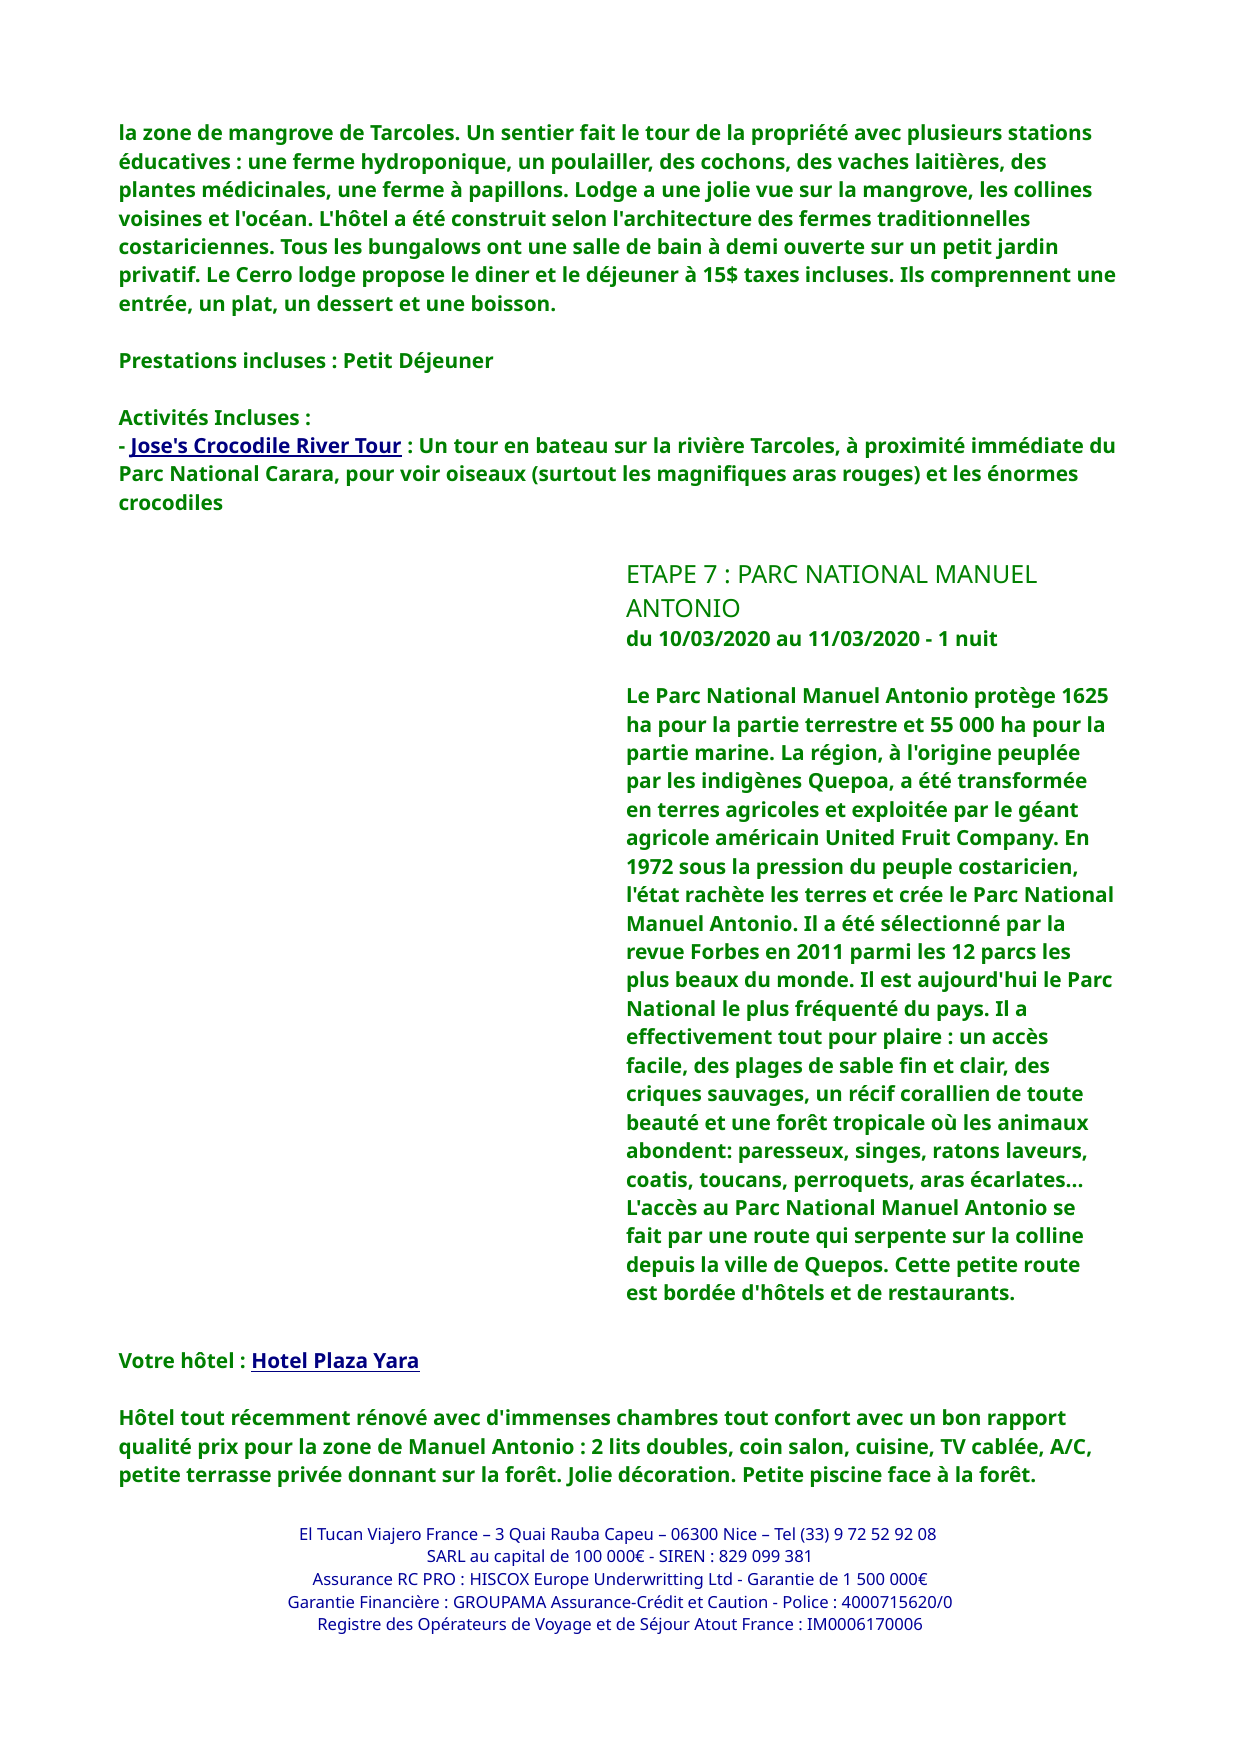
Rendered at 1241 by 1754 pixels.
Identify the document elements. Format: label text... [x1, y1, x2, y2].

text - Jose's Crocodile River Tour : Un tour en bateau sur la rivière Tarcoles, à proximité immédiate du Parc National Carara, pour voir oiseaux (surtout les magnifiques aras rouges) et les énormes crocodiles [118, 431, 1122, 516]
text Activités Incluses : [118, 403, 1122, 431]
table_header [118, 551, 620, 1313]
text Votre hôtel : Hotel Plaza Yara [118, 1347, 1122, 1375]
text Hôtel tout récemment rénové avec d'immenses chambres tout confort avec un bon rapport qualité prix pour la zone de Manuel Antonio : 2 lits doubles, coin salon, cuisine, TV cablée, A/C, petite terrasse privée donnant sur la forêt. Jolie décoration. Petite piscine face à la forêt. [118, 1403, 1122, 1489]
table_header ETAPE 7 : PARC NATIONAL MANUEL ANTONIO du 10/03/2020 au 11/03/2020 - 1 nuit Le Parc National Manuel Antonio protège 1625 ha pour la partie terrestre et 55 000 ha pour la partie marine. La région, à l'origine peuplée par les indigènes Quepoa, a été transformée en terres agricoles et exploitée par le géant agricole américain United Fruit Company. En 1972 sous la pression du peuple costaricien, l'état rachète les terres et crée le Parc National Manuel Antonio. Il a été sélectionné par la revue Forbes en 2011 parmi les 12 parcs les plus beaux du monde. Il est aujourd'hui le Parc National le plus fréquenté du pays. Il a effectivement tout pour plaire : un accès facile, des plages de sable fin et clair, des criques sauvages, un récif corallien de toute beauté et une forêt tropicale où les animaux abondent: paresseux, singes, ratons laveurs, coatis, toucans, perroquets, aras écarlates... L'accès au Parc National Manuel Antonio se fait par une route qui serpente sur la colline depuis la ville de Quepos. Cette petite route est bordée d'hôtels et de restaurants. [620, 551, 1122, 1313]
text Prestations incluses : Petit Déjeuner [118, 346, 1122, 374]
text la zone de mangrove de Tarcoles. Un sentier fait le tour de la propriété avec plusieurs stations éducatives : une ferme hydroponique, un poulailler, des cochons, des vaches laitières, des plantes médicinales, une ferme à papillons. Lodge a une jolie vue sur la mangrove, les collines voisines et l'océan. L'hôtel a été construit selon l'architecture des fermes traditionnelles costariciennes. Tous les bungalows ont une salle de bain à demi ouverte sur un petit jardin privatif. Le Cerro lodge propose le diner et le déjeuner à 15$ taxes incluses. Ils comprennent une entrée, un plat, un dessert et une boisson. [118, 118, 1122, 317]
